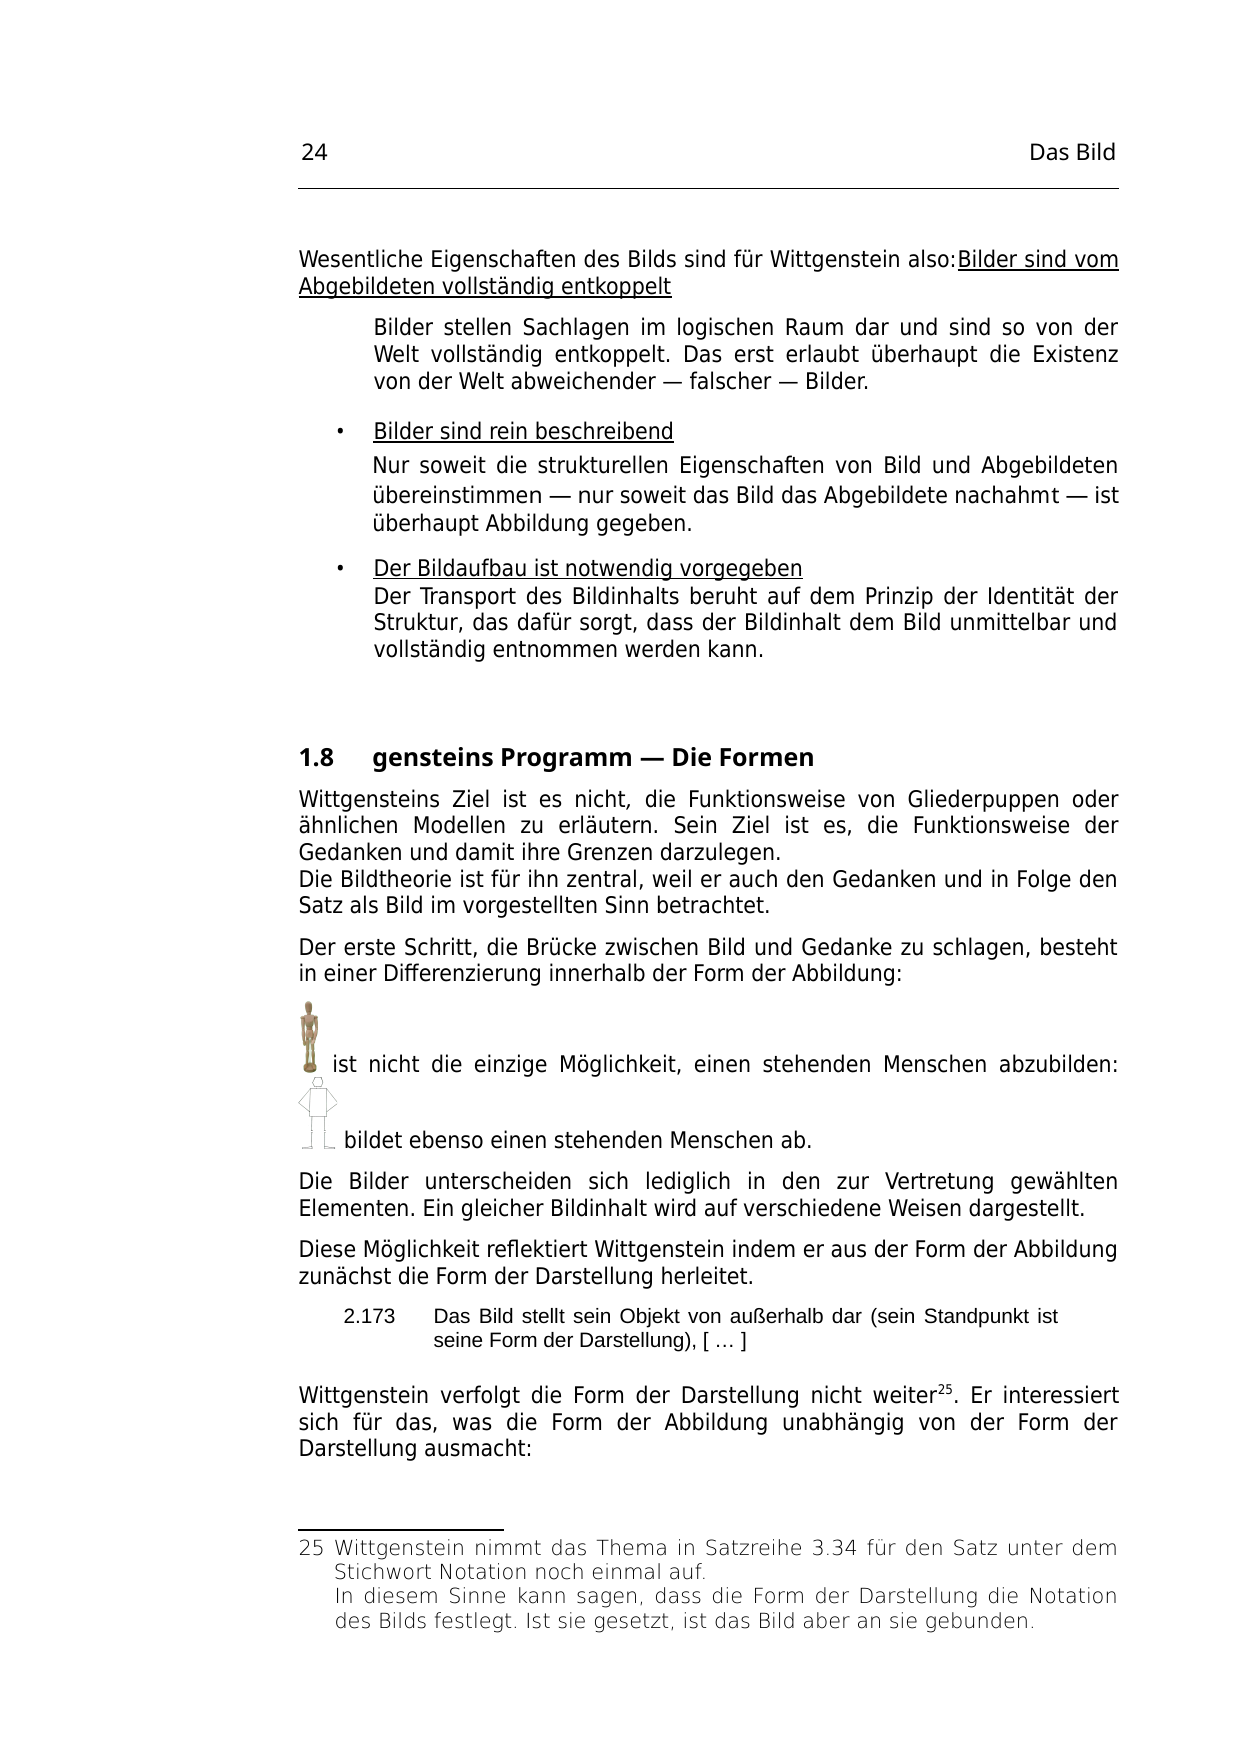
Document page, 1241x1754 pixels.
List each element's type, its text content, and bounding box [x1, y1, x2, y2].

picture [298, 1001, 321, 1073]
text Wittgensteins Ziel ist es nicht, die Funktionsweise von Gliederpuppen oder ähnlichen Modellen zu erläutern. Sein Ziel ist es, die Funktionsweise der Gedanken und damit ihre Grenzen darzulegen. [298, 786, 1119, 866]
text 2.173 Das Bild stellt sein Objekt von außerhalb dar (sein Standpunkt ist seine Form der Darstellung), [ … ] [343, 1304, 1059, 1352]
text Der erste Schritt, die Brücke zwischen Bild und Gedanke zu schlagen, besteht in einer Differenzierung innerhalb der Form der Abbildung: [298, 934, 1119, 987]
list Der Bildaufbau ist notwendig vorgegeben [336, 552, 1119, 583]
list Bilder stellen Sachlagen im logischen Raum dar und sind so von der Welt vollständig entkoppelt. Das erst erlaubt überhaupt die Existenz von der Welt abweichender — falscher — Bilder. [336, 314, 1119, 394]
text Die Bilder unterscheiden sich lediglich in den zur Vertretung gewählten Elementen. Ein gleicher Bildinhalt wird auf verschiedene Weisen dargestellt. [298, 1168, 1119, 1222]
text Nur soweit die strukturellen Eigenschaften von Bild und Abgebildeten über­einstimmen — nur soweit das Bild das Abgebildete nachahmt — ist überhaupt Abbildung gegeben. [372, 452, 1119, 537]
text Wesentliche Eigenschaften des Bilds sind für Wittgenstein also:Bilder sind vom Abgebildeten vollständig entkoppelt [298, 247, 1119, 300]
text Diese Möglichkeit reflektiert Wittgenstein indem er aus der Form der Abbildung zunächst die Form der Darstellung herleitet. [298, 1236, 1119, 1289]
subtitle gensteins Programm — Die Formen [298, 739, 1119, 774]
text Wittgenstein verfolgt die Form der Darstellung nicht weiter. Er interessiert sich für das, was die Form der Abbildung unabhängig von der Form der Darstellung ausmacht: [298, 1382, 1119, 1462]
text ist nicht die einzige Möglichkeit, einen stehenden Menschen abzubilden: bildet ebenso einen stehenden Menschen ab. [298, 1002, 1119, 1154]
text Wittgenstein nimmt das Thema in Satzreihe 3.34 für den Satz unter dem Stichwort Notation noch einmal auf. [298, 1536, 1119, 1584]
text In diesem Sinne kann sagen, dass die Form der Darstellung die Notation des Bilds festlegt. Ist sie gesetzt, ist das Bild aber an sie gebunden. [334, 1584, 1119, 1633]
picture [298, 1077, 338, 1149]
list Bilder sind rein beschreibend [336, 415, 1119, 446]
text Die Bildtheorie ist für ihn zentral, weil er auch den Gedanken und in Folge den Satz als Bild im vorgestellten Sinn betrachtet. [298, 866, 1119, 919]
text Der Transport des Bildinhalts beruht auf dem Prinzip der Identität der Struktur, das dafür sorgt, dass der Bildinhalt dem Bild unmittelbar und vollständig entnommen werden kann. [373, 583, 1119, 663]
